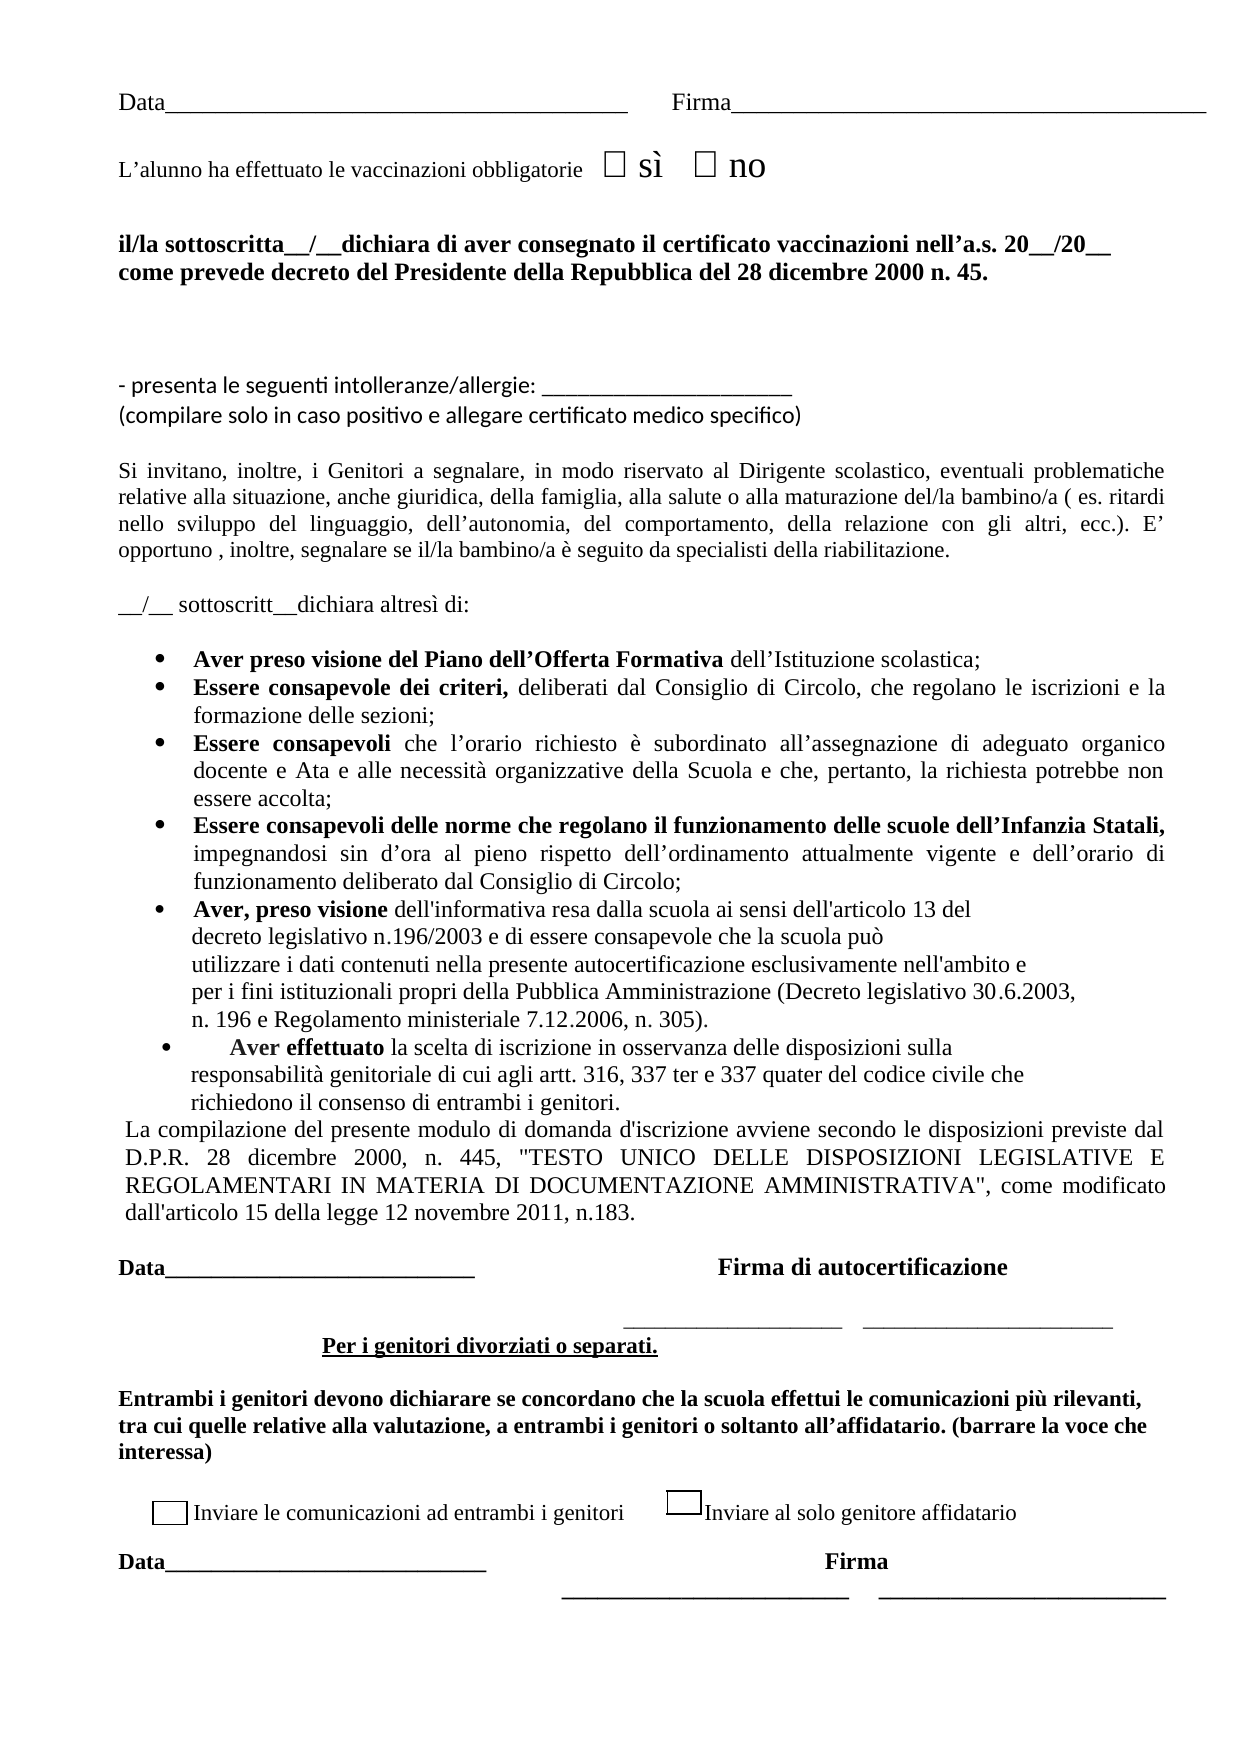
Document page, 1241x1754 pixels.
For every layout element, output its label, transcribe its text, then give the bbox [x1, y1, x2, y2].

table_cell [1112, 116, 1240, 337]
table_cell [118, 366, 1240, 371]
table_cell - presenta le seguenti intolleranze/allergie: _____________________ (compilare solo in caso positivo e allegare certificato medico specifico) [118, 371, 1112, 457]
text La compilazione del presente modulo di domanda d'iscrizione avviene secondo le disposizioni previste dal D.P.R. 28 dicembre 2000, n. 445, "TESTO UNICO DELLE DISPOSIZIONI LEGISLATIVE E REGOLAMENTARI IN MATERIA DI DOCUMENTAZIONE AMMINISTRATIVA", come modificato dall'articolo 15 della legge 12 novembre 2011, n.183. [125, 1115, 1167, 1226]
text Si invitano, inoltre, i Genitori a segnalare, in modo riservato al Dirigente scolastico, eventuali problematiche relative alla situazione, anche giuridica, della famiglia, alla salute o alla maturazione del/la bambino/a ( es. ritardi nello sviluppo del linguaggio, dell’autonomia, del comportamento, della relazione con gli altri, ecc.). E’ opportuno , inoltre, segnalare se il/la bambino/a è seguito da specialisti della riabilitazione. [118, 457, 1167, 562]
text Entrambi i genitori devono dichiarare se concordano che la scuola effettui le comunicazioni più rilevanti, tra cui quelle relative alla valutazione, a entrambi i genitori o soltanto all’affidatario. (barrare la voce che interessa) [118, 1385, 1167, 1464]
text responsabilità genitoriale di cui agli artt. 316, 337 ter e 337 quater del codice civile che [125, 1060, 1167, 1088]
list Inviare le comunicazioni ad entrambi i genitori Inviare al solo genitore affidatario [156, 1498, 1167, 1525]
text decreto legislativo n.196/2003 e di essere consapevole che la scuola può [156, 922, 1167, 950]
table_cell L’alunno ha effettuato le vaccinazioni obbligatorie 􀄿 sì 􀄿 no il/la sottoscritta__/__dichiara di aver consegnato il certificato vaccinazioni nell’a.s. 20__/20__ come prevede decreto del Presidente della Repubblica del 28 dicembre 2000 n. 45. [118, 116, 1112, 337]
text __/__ sottoscritt­__dichiara altresì di: [118, 590, 1167, 618]
list Essere consapevole dei criteri, deliberati dal Consiglio di Circolo, che regolano le iscrizioni e la formazione delle sezioni; [156, 673, 1167, 728]
list Aver effettuato la scelta di iscrizione in osservanza delle disposizioni sulla [156, 1033, 1167, 1060]
text _____________________ ________________________ [118, 1307, 1167, 1331]
table_cell [118, 337, 1240, 366]
list Aver, preso visione dell'informativa resa dalla scuola ai sensi dell'articolo 13 del [156, 894, 1167, 922]
text Data____________________________ Firma [118, 1547, 1167, 1574]
table_cell [1112, 371, 1240, 457]
table_header Data_____________________________________ Firma______________________________________ [118, 30, 1240, 116]
text n. 196 e Regolamento ministeriale 7.12.2006, n. 305). [156, 1005, 1167, 1033]
text Data___________________________ Firma di autocertificazione [118, 1252, 1167, 1281]
list Aver preso visione del Piano dell’Offerta Formativa dell’Istituzione scolastica; [156, 645, 1167, 673]
list Essere consapevoli delle norme che regolano il funzionamento delle scuole dell’Infanzia Statali, impegnandosi sin d’ora al pieno rispetto dell’ordinamento attualmente vigente e dell’orario di funzionamento deliberato dal Consiglio di Circolo; [156, 812, 1167, 894]
text richiedono il consenso di entrambi i genitori. [125, 1088, 1167, 1115]
text per i fini istituzionali propri della Pubblica Amministrazione (Decreto legislativo 30.6.2003, [156, 977, 1167, 1005]
list Essere consapevoli che l’orario richiesto è subordinato all’assegnazione di adeguato organico docente e Ata e alle necessità organizzative della Scuola e che, pertanto, la richiesta potrebbe non essere accolta; [156, 728, 1167, 812]
text utilizzare i dati contenuti nella presente autocertificazione esclusivamente nell'ambito e [156, 950, 1167, 977]
text Per i genitori divorziati o separati. [118, 1331, 1167, 1359]
text ________________________ ________________________ [118, 1574, 1167, 1602]
